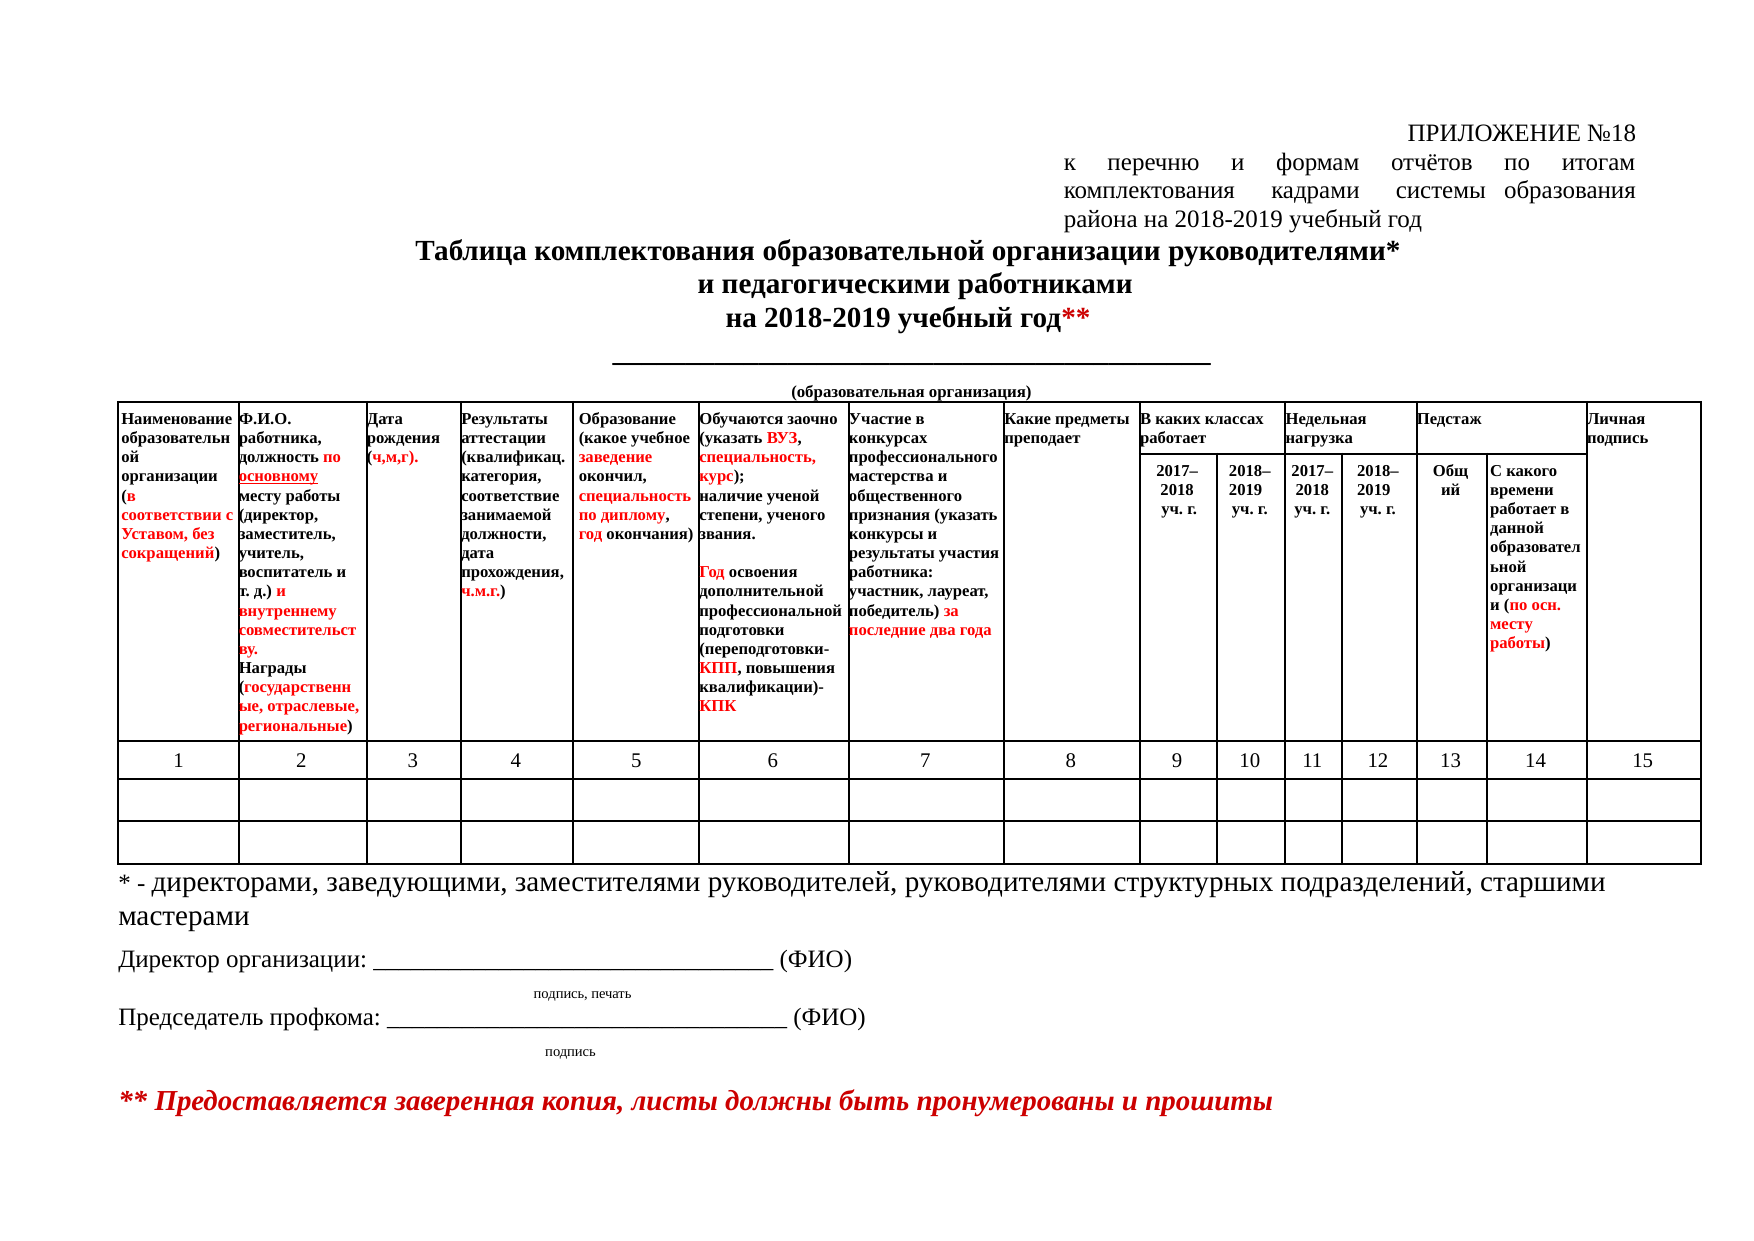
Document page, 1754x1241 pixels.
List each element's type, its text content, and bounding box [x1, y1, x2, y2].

table_cell 2018– 2019 уч. г. [1343, 455, 1416, 740]
table_cell [119, 822, 238, 862]
table_header Результаты аттестации (квалификац. категория, соответствие занимаемой должности, дата прохождения, ч.м.г.) [462, 403, 572, 740]
table_cell 3 [368, 742, 460, 778]
text ПРИЛОЖЕНИЕ №18 [1062, 118, 1636, 147]
text подпись, печать [118, 973, 1636, 1002]
text Председатель профкома: ________________________________ (ФИО) [118, 1002, 1636, 1030]
table_cell [850, 780, 1003, 820]
table_cell [574, 780, 698, 820]
table_cell [1343, 780, 1416, 820]
table_cell 6 [700, 742, 848, 778]
table_cell [1488, 822, 1586, 862]
table_cell [1418, 780, 1486, 820]
table_cell [1488, 780, 1586, 820]
table_header Какие предметы преподает [1005, 403, 1139, 740]
table_cell [1005, 822, 1139, 862]
table_cell [1141, 780, 1216, 820]
table_cell 5 [574, 742, 698, 778]
table_header Обучаются заочно (указать ВУЗ, специальность, курс); наличие ученой степени, ученого звания. Год освоения дополнительной профессиональной подготовки (переподготовки-КПП, повышения квалификации)-КПК [700, 403, 848, 740]
table_header Личная подпись [1588, 403, 1700, 740]
table_cell [1218, 780, 1284, 820]
table_cell 2 [240, 742, 366, 778]
table_cell 8 [1005, 742, 1139, 778]
table_header Дата рождения (ч,м,г). [368, 403, 460, 740]
text (образовательная организация) [117, 367, 1636, 401]
table_cell С какого времени работает в данной образовательной организации (по осн. месту работы) [1488, 455, 1586, 740]
table_cell [1141, 822, 1216, 862]
table_header Наименование образовательной организации (в соответствии с Уставом, без сокращений) [119, 403, 238, 740]
text Директор организации: ________________________________ (ФИО) [118, 944, 1636, 973]
table_cell 2018– 2019 уч. г. [1218, 455, 1284, 740]
table_cell [368, 780, 460, 820]
table_cell [700, 822, 848, 862]
table_cell 14 [1488, 742, 1586, 778]
table_cell [850, 822, 1003, 862]
text _________________________________________ [117, 334, 1636, 367]
table_cell 2017– 2018 уч. г. [1286, 455, 1341, 740]
table_cell [1218, 822, 1284, 862]
table_cell [1286, 822, 1341, 862]
table_cell [240, 780, 366, 820]
table_cell 9 [1141, 742, 1216, 778]
table_cell [1005, 780, 1139, 820]
table_cell [368, 822, 460, 862]
table_header Педстаж [1418, 403, 1586, 453]
table_cell 4 [462, 742, 572, 778]
table_cell 1 [119, 742, 238, 778]
table_cell [240, 822, 366, 862]
table_header Образование (какое учебное заведение окончил, специальность по диплому, год окончания) [574, 403, 698, 740]
table_cell 10 [1218, 742, 1284, 778]
table_cell [700, 780, 848, 820]
table_cell 7 [850, 742, 1003, 778]
table_cell 15 [1588, 742, 1700, 778]
table_header Ф.И.О. работника, должность по основному месту работы (директор, заместитель, учитель, воспитатель и т. д.) и внутреннему совместительству. Награды (государственные, отраслевые, региональные) [240, 403, 366, 740]
table_cell 13 [1418, 742, 1486, 778]
text на 2018-2019 учебный год** [117, 300, 1636, 334]
table_header Участие в конкурсах профессионального мастерства и общественного признания (указать конкурсы и результаты участия работника: участник, лауреат, победитель) за последние два года [850, 403, 1003, 740]
text подпись [118, 1030, 1636, 1059]
table_cell [1588, 780, 1700, 820]
text Таблица комплектования образовательной организации руководителями* [117, 233, 1636, 267]
table_cell 11 [1286, 742, 1341, 778]
text * - директорами, заведующими, заместителями руководителей, руководителями структурных подразделений, старшими мастерами [118, 865, 1636, 932]
table_cell [1286, 780, 1341, 820]
table_cell [1588, 822, 1700, 862]
table_cell [119, 780, 238, 820]
text ** Предоставляется заверенная копия, листы должны быть пронумерованы и прошиты [118, 1059, 1636, 1117]
table_cell [462, 822, 572, 862]
table_cell [574, 822, 698, 862]
table_cell [1343, 822, 1416, 862]
table_header В каких классах работает [1141, 403, 1284, 453]
table_cell [462, 780, 572, 820]
table_cell 2017– 2018 уч. г. [1141, 455, 1216, 740]
table_cell 12 [1343, 742, 1416, 778]
text к перечню и формам отчётов по итогам комплектования кадрами системы образования района на 2018-2019 учебный год [1063, 147, 1636, 233]
table_cell Общий [1418, 455, 1486, 740]
table_cell [1418, 822, 1486, 862]
text и педагогическими работниками [117, 267, 1636, 300]
table_header Недельная нагрузка [1286, 403, 1416, 453]
